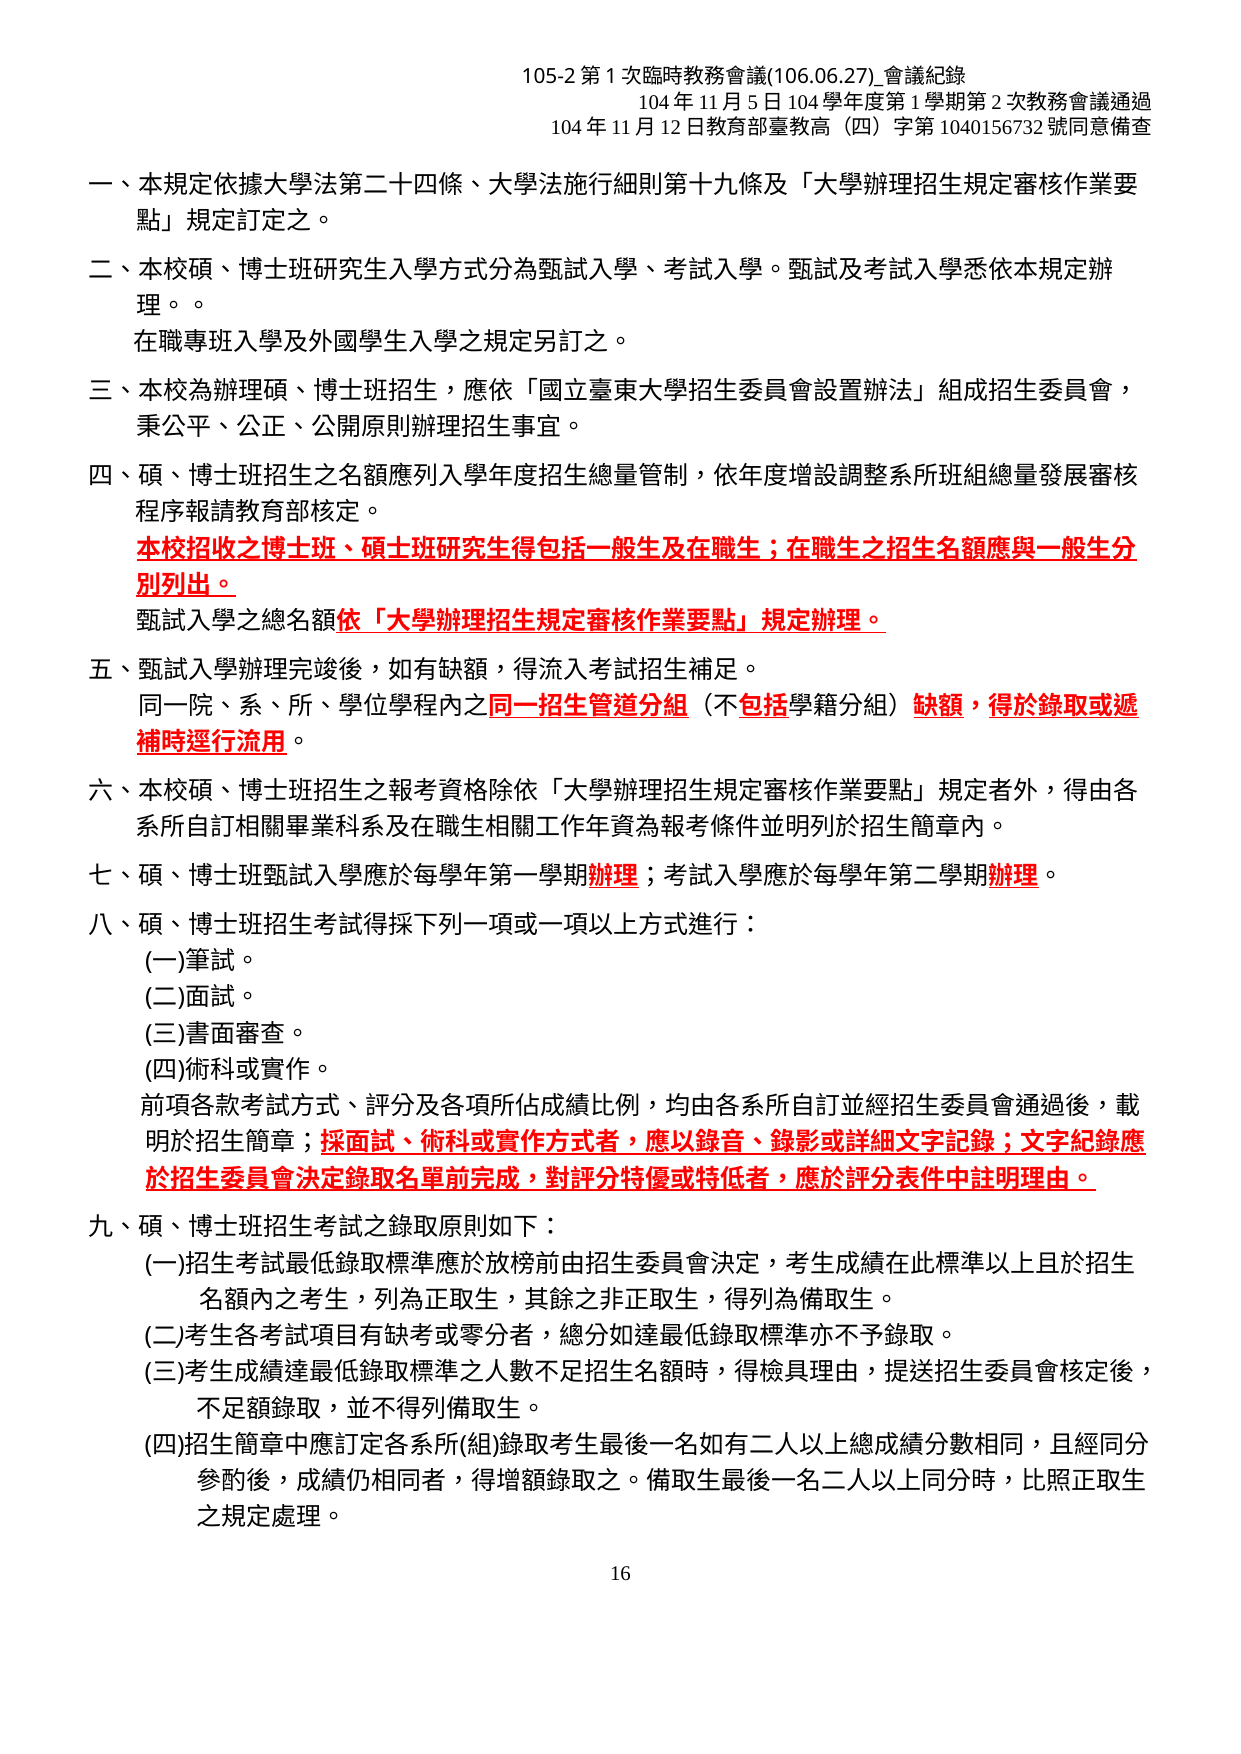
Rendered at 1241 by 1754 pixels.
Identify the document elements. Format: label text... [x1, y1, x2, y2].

text (一)筆試。 [145, 941, 1152, 977]
text (四)招生簡章中應訂定各系所(組)錄取考生最後一名如有二人以上總成績分數相同，且經同分參酌後，成績仍相同者，得增額錄取之。備取生最後一名二人以上同分時，比照正取生之規定處理。 [144, 1424, 1152, 1533]
text 三、本校為辦理碩、博士班招生，應依「國立臺東大學招生委員會設置辦法」組成招生委員會，秉公平、公正、公開原則辦理招生事宜。 [89, 371, 1152, 443]
text 同一院、系、所、學位學程內之同一招生管道分組（不包括學籍分組）缺額，得於錄取或遞補時逕行流用。 [89, 686, 1152, 758]
text 九、碩、博士班招生考試之錄取原則如下： [89, 1207, 1152, 1243]
text (四)術科或實作。 [145, 1049, 1152, 1086]
text 在職專班入學及外國學生入學之規定另訂之。 [133, 322, 1152, 358]
text (二)面試。 [145, 977, 1152, 1013]
text 104年11月12日教育部臺教高（四）字第1040156732號同意備查 [89, 114, 1152, 139]
text (二)考生各考試項目有缺考或零分者，總分如達最低錄取標準亦不予錄取。 [144, 1316, 1152, 1352]
text 甄試入學之總名額依「大學辦理招生規定審核作業要點」規定辦理。 [136, 601, 1152, 637]
text (三)書面審查。 [145, 1013, 1152, 1049]
text 前項各款考試方式、評分及各項所佔成績比例，均由各系所自訂並經招生委員會通過後，載明於招生簡章；採面試、術科或實作方式者，應以錄音、錄影或詳細文字記錄；文字紀錄應於招生委員會決定錄取名單前完成，對評分特優或特低者，應於評分表件中註明理由。 [66, 1086, 1152, 1194]
text 五、甄試入學辦理完竣後，如有缺額，得流入考試招生補足。 [89, 649, 1152, 686]
text 八、碩、博士班招生考試得採下列一項或一項以上方式進行： [89, 904, 1152, 941]
text 七、碩、博士班甄試入學應於每學年第一學期辦理；考試入學應於每學年第二學期辦理。 [89, 856, 1152, 892]
text 本校招收之博士班、碩士班研究生得包括一般生及在職生；在職生之招生名額應與一般生分別列出。 [136, 528, 1152, 601]
text 二、本校碩、博士班研究生入學方式分為甄試入學、考試入學。甄試及考試入學悉依本規定辦理。。 [89, 249, 1152, 322]
text 六、本校碩、博士班招生之報考資格除依「大學辦理招生規定審核作業要點」規定者外，得由各系所自訂相關畢業科系及在職生相關工作年資為報考條件並明列於招生簡章內。 [89, 771, 1152, 843]
text 一、本規定依據大學法第二十四條、大學法施行細則第十九條及「大學辦理招生規定審核作業要點」規定訂定之。 [89, 164, 1152, 237]
text 四、碩、博士班招生之名額應列入學年度招生總量管制，依年度增設調整系所班組總量發展審核程序報請教育部核定。 [89, 456, 1152, 528]
text 104年11月5日104學年度第1學期第2次教務會議通過 [89, 89, 1152, 114]
text (一)招生考試最低錄取標準應於放榜前由招生委員會決定，考生成績在此標準以上且於招生名額內之考生，列為正取生，其餘之非正取生，得列為備取生。 [145, 1243, 1152, 1316]
text (三)考生成績達最低錄取標準之人數不足招生名額時，得檢具理由，提送招生委員會核定後，不足額錄取，並不得列備取生。 [144, 1352, 1152, 1424]
